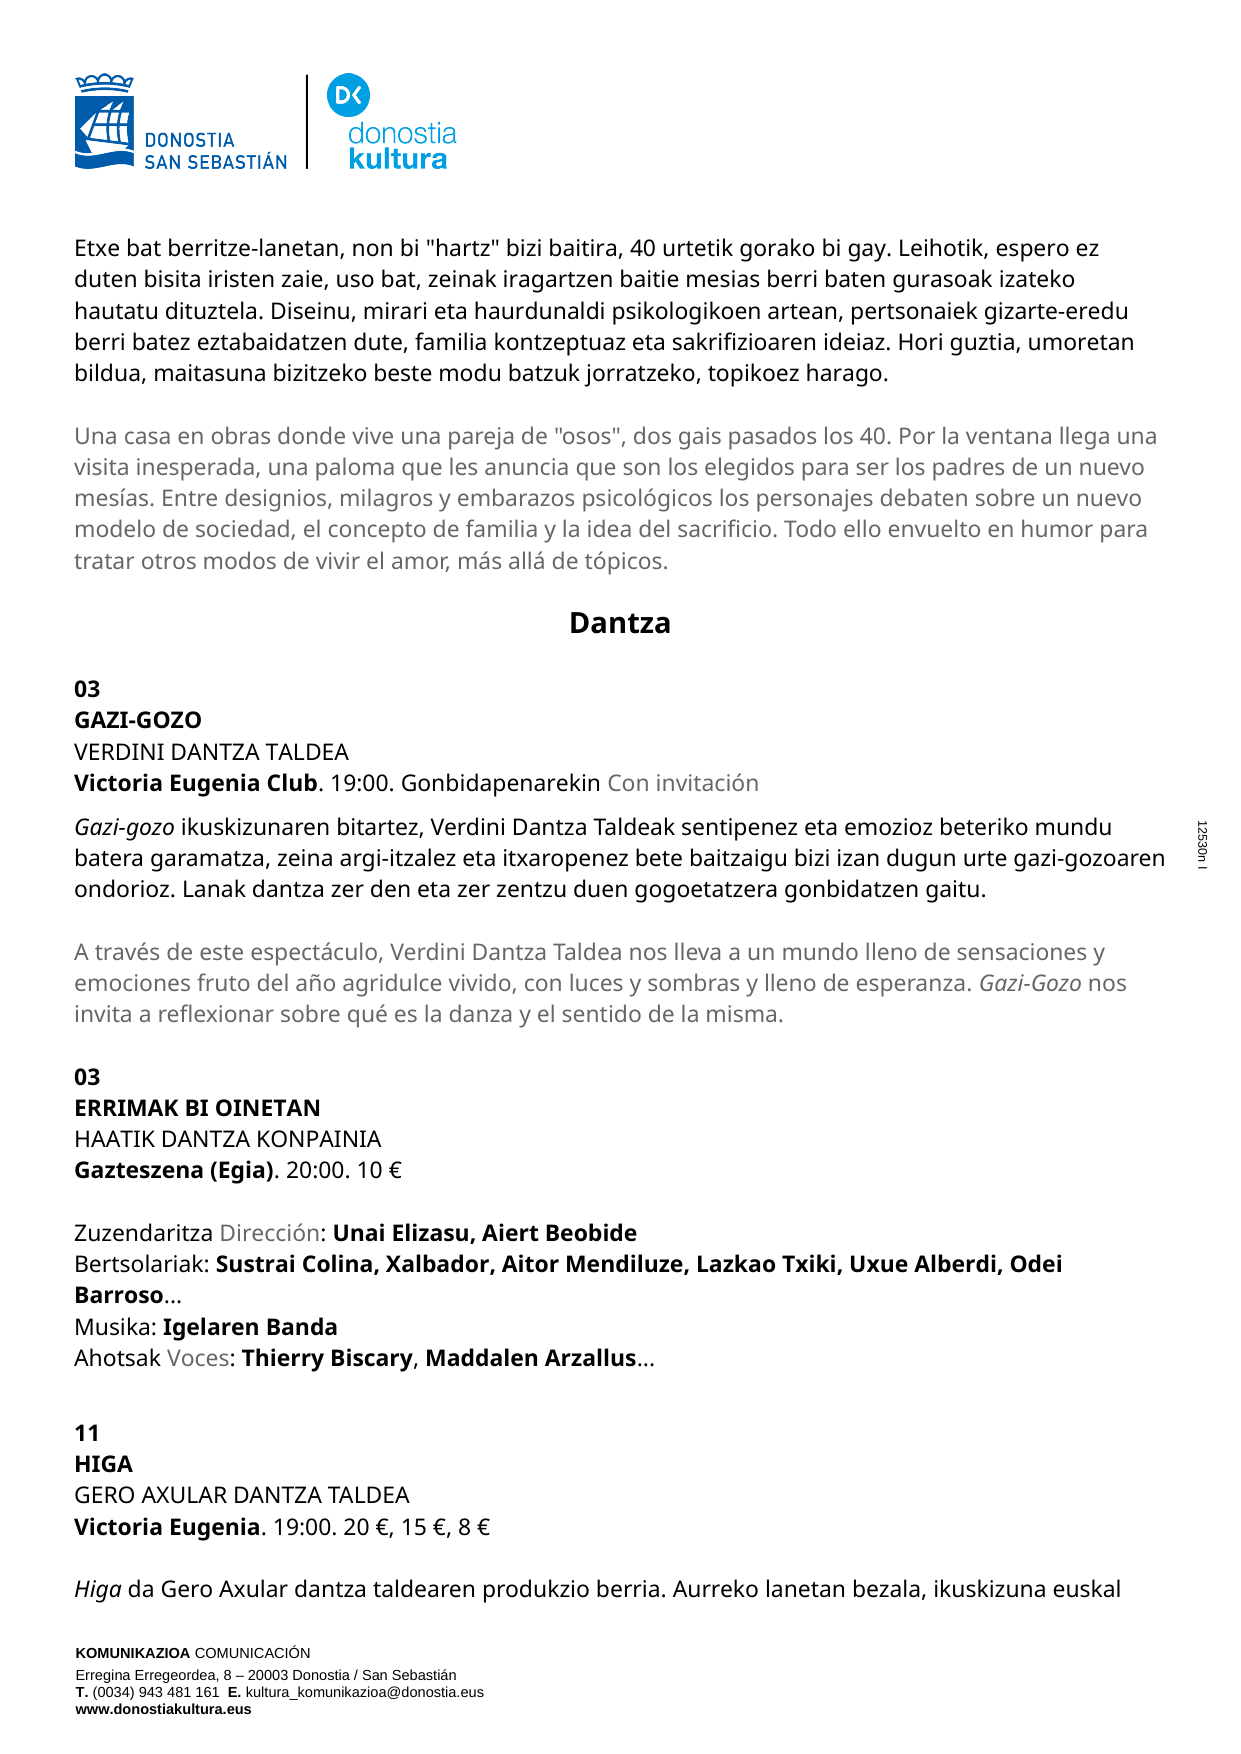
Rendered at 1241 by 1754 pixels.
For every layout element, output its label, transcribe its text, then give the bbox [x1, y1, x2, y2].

text Victoria Eugenia Club. 19:00. Gonbidapenarekin Con invitación [74, 767, 1166, 798]
text A través de este espectáculo, Verdini Dantza Taldea nos lleva a un mundo lleno de sensaciones y emociones fruto del año agridulce vivido, con luces y sombras y lleno de esperanza. Gazi-Gozo nos invita a reflexionar sobre qué es la danza y el sentido de la misma. [74, 936, 1166, 1029]
subtitle Errimak bi oinetan [74, 1092, 1166, 1123]
text Victoria Eugenia. 19:00. 20 €, 15 €, 8 € [74, 1511, 1166, 1542]
text Higa da Gero Axular dantza taldearen produkzio berria. Aurreko lanetan bezala, ikuskizuna euskal [74, 1573, 1166, 1604]
picture [337, 87, 349, 103]
subtitle Bertsolariak: Sustrai Colina, Xalbador, Aitor Mendiluze, Lazkao Txiki, Uxue Alberdi, Odei Barroso... [74, 1248, 1166, 1311]
subtitle Musika: Igelaren Banda [74, 1311, 1166, 1342]
subtitle 03 [74, 1061, 1166, 1092]
text higa [74, 1448, 1166, 1479]
subtitle Gazi-gozo [74, 704, 1166, 736]
text Una casa en obras donde vive una pareja de "osos", dos gais pasados los 40. Por la ventana llega una visita inesperada, una paloma que les anuncia que son los elegidos para ser los padres de un nuevo mesías. Entre designios, milagros y embarazos psicológicos los personajes debaten sobre un nuevo modelo de sociedad, el concepto de familia y la idea del sacrificio. Todo ello envuelto en humor para tratar otros modos de vivir el amor, más allá de tópicos. [74, 419, 1166, 576]
subtitle Haatik dantza konpainia [74, 1123, 1166, 1154]
picture [353, 87, 360, 103]
picture [75, 73, 457, 169]
text GERO AXULAR DANTZA TALDEA [74, 1479, 1166, 1511]
subtitle 03 [74, 673, 1166, 704]
text Etxe bat berritze-lanetan, non bi "hartz" bizi baitira, 40 urtetik gorako bi gay. Leihotik, espero ez duten bisita iristen zaie, uso bat, zeinak iragartzen baitie mesias berri baten gurasoak izateko hautatu dituztela. Diseinu, mirari eta haurdunaldi psikologikoen artean, pertsonaiek gizarte-eredu berri batez eztabaidatzen dute, familia kontzeptuaz eta sakrifizioaren ideiaz. Hori guztia, umoretan bildua, maitasuna bizitzeko beste modu batzuk jorratzeko, topikoez harago. [74, 232, 1166, 388]
text Dantza [74, 602, 1166, 642]
subtitle Gazteszena (Egia). 20:00. 10 € [74, 1154, 1166, 1186]
subtitle Verdini DANTZA TALDEA [74, 736, 1166, 767]
text 11 [74, 1417, 1166, 1448]
subtitle Zuzendaritza Dirección: Unai Elizasu, Aiert Beobide [74, 1217, 1166, 1248]
text Gazi-gozo ikuskizunaren bitartez, Verdini Dantza Taldeak sentipenez eta emozioz beteriko mundu batera garamatza, zeina argi-itzalez eta itxaropenez bete baitzaigu bizi izan dugun urte gazi-gozoaren ondorioz. Lanak dantza zer den eta zer zentzu duen gogoetatzera gonbidatzen gaitu. [74, 811, 1166, 904]
text Ahotsak Voces: Thierry Biscary, Maddalen Arzallus... [74, 1342, 1166, 1373]
